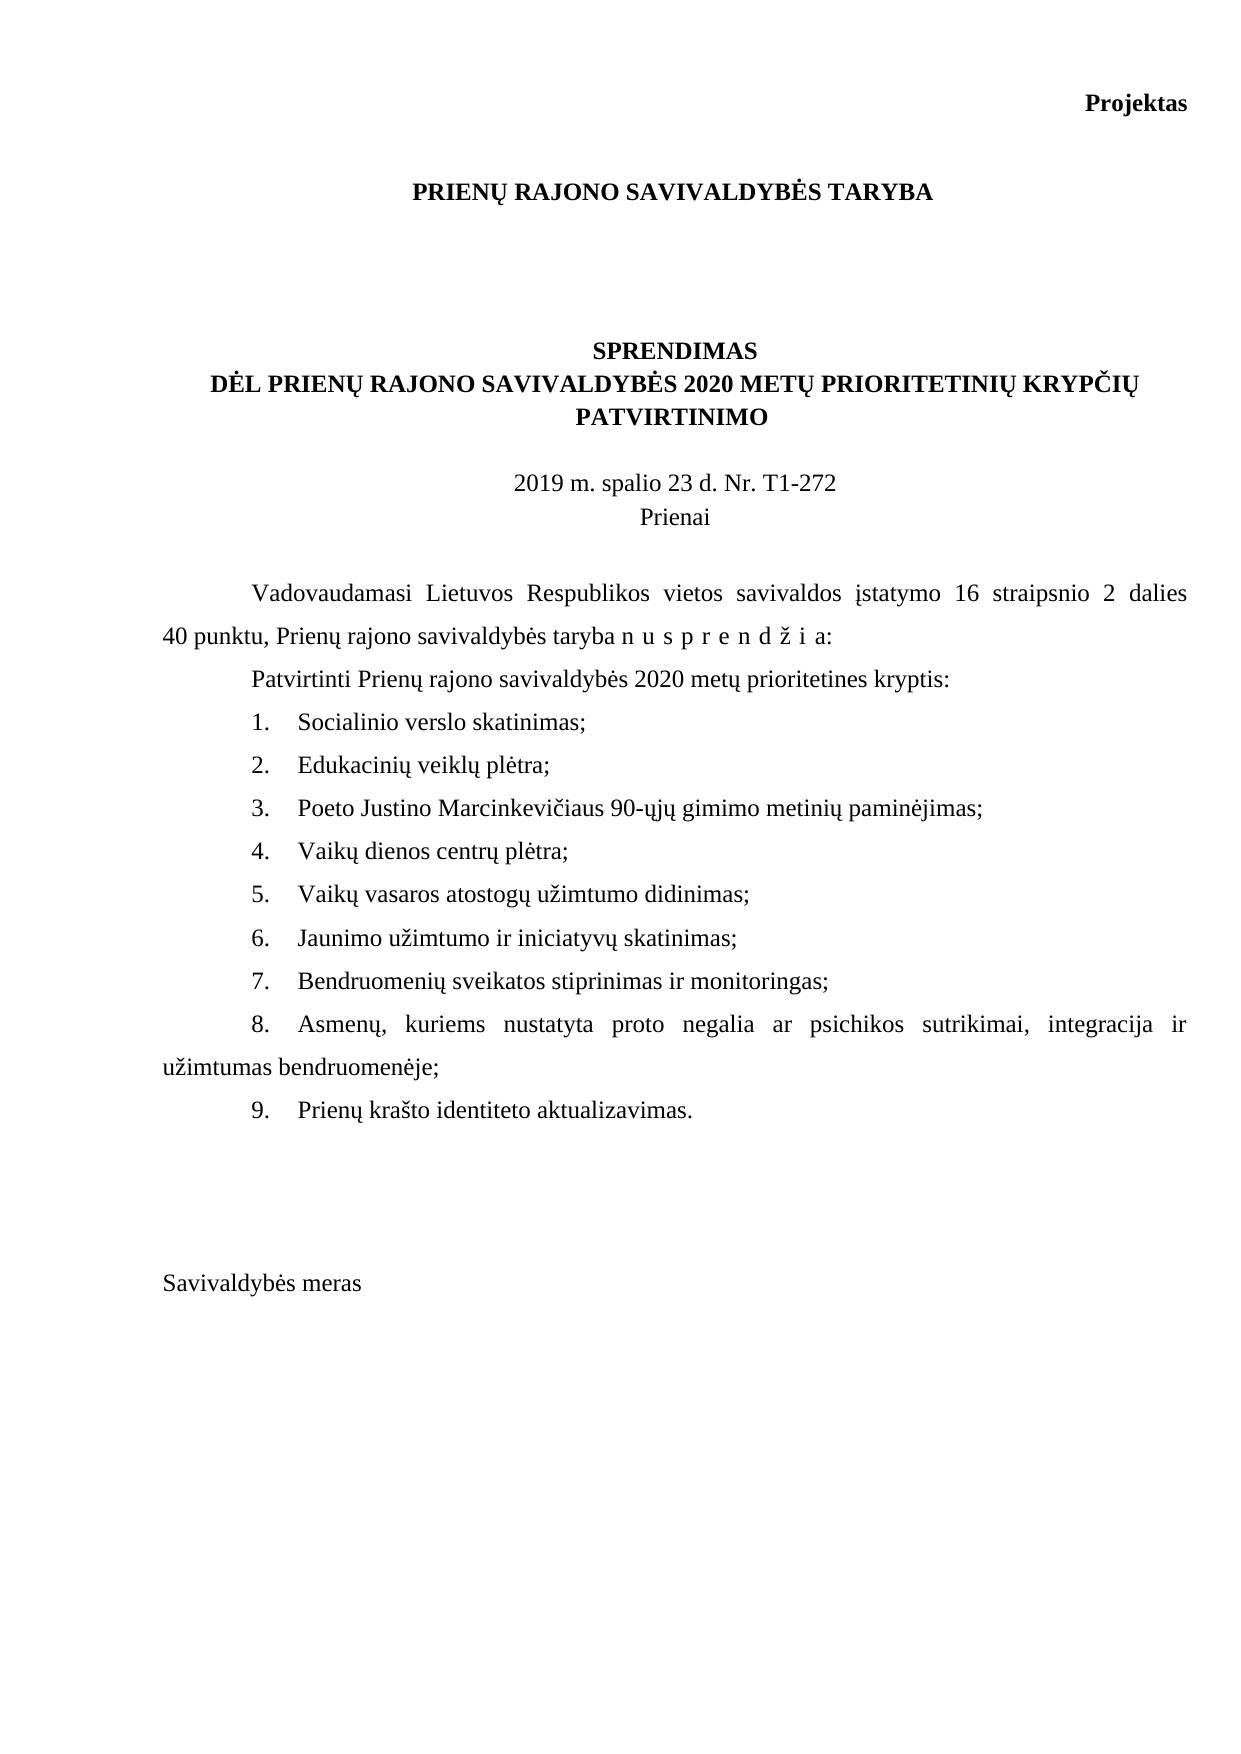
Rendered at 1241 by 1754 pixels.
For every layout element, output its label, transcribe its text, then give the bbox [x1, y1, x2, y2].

text 2. Edukacinių veiklų plėtra; [162, 750, 1187, 779]
text 1. Socialinio verslo skatinimas; [162, 707, 1187, 736]
text SPRENDIMAS [162, 336, 1187, 365]
text 7. Bendruomenių sveikatos stiprinimas ir monitoringas; [162, 966, 1187, 994]
text PRIENŲ RAJONO SAVIVALDYBĖS TARYBA [343, 177, 1002, 205]
text Patvirtinti Prienų rajono savivaldybės 2020 metų prioritetines kryptis: [162, 664, 1187, 693]
text 5. Vaikų vasaros atostogų užimtumo didinimas; [162, 879, 1187, 908]
text DĖL PRIENŲ RAJONO SAVIVALDYBĖS 2020 METŲ PRIORITETINIŲ KRYPČIŲ PATVIRTINIMO [162, 369, 1187, 431]
text Projektas [162, 81, 1187, 177]
text 6. Jaunimo užimtumo ir iniciatyvų skatinimas; [162, 923, 1187, 951]
text Prienai [162, 502, 1187, 530]
text Savivaldybės meras [162, 1268, 1187, 1296]
text 3. Poeto Justino Marcinkevičiaus 90-ųjų gimimo metinių paminėjimas; [162, 793, 1187, 822]
text Vadovaudamasi Lietuvos Respublikos vietos savivaldos įstatymo 16 straipsnio 2 dalies 40 punktu, Prienų rajono savivaldybės taryba nusprendžia: [162, 578, 1187, 649]
text 2019 m. spalio 23 d. Nr. T1-272 [162, 468, 1187, 497]
text 9. Prienų krašto identiteto aktualizavimas. [162, 1095, 1187, 1124]
text 4. Vaikų dienos centrų plėtra; [162, 836, 1187, 865]
text [343, 205, 1002, 269]
text 8. Asmenų, kuriems nustatyta proto negalia ar psichikos sutrikimai, integracija ir užimtumas bendruomenėje; [162, 1009, 1187, 1081]
